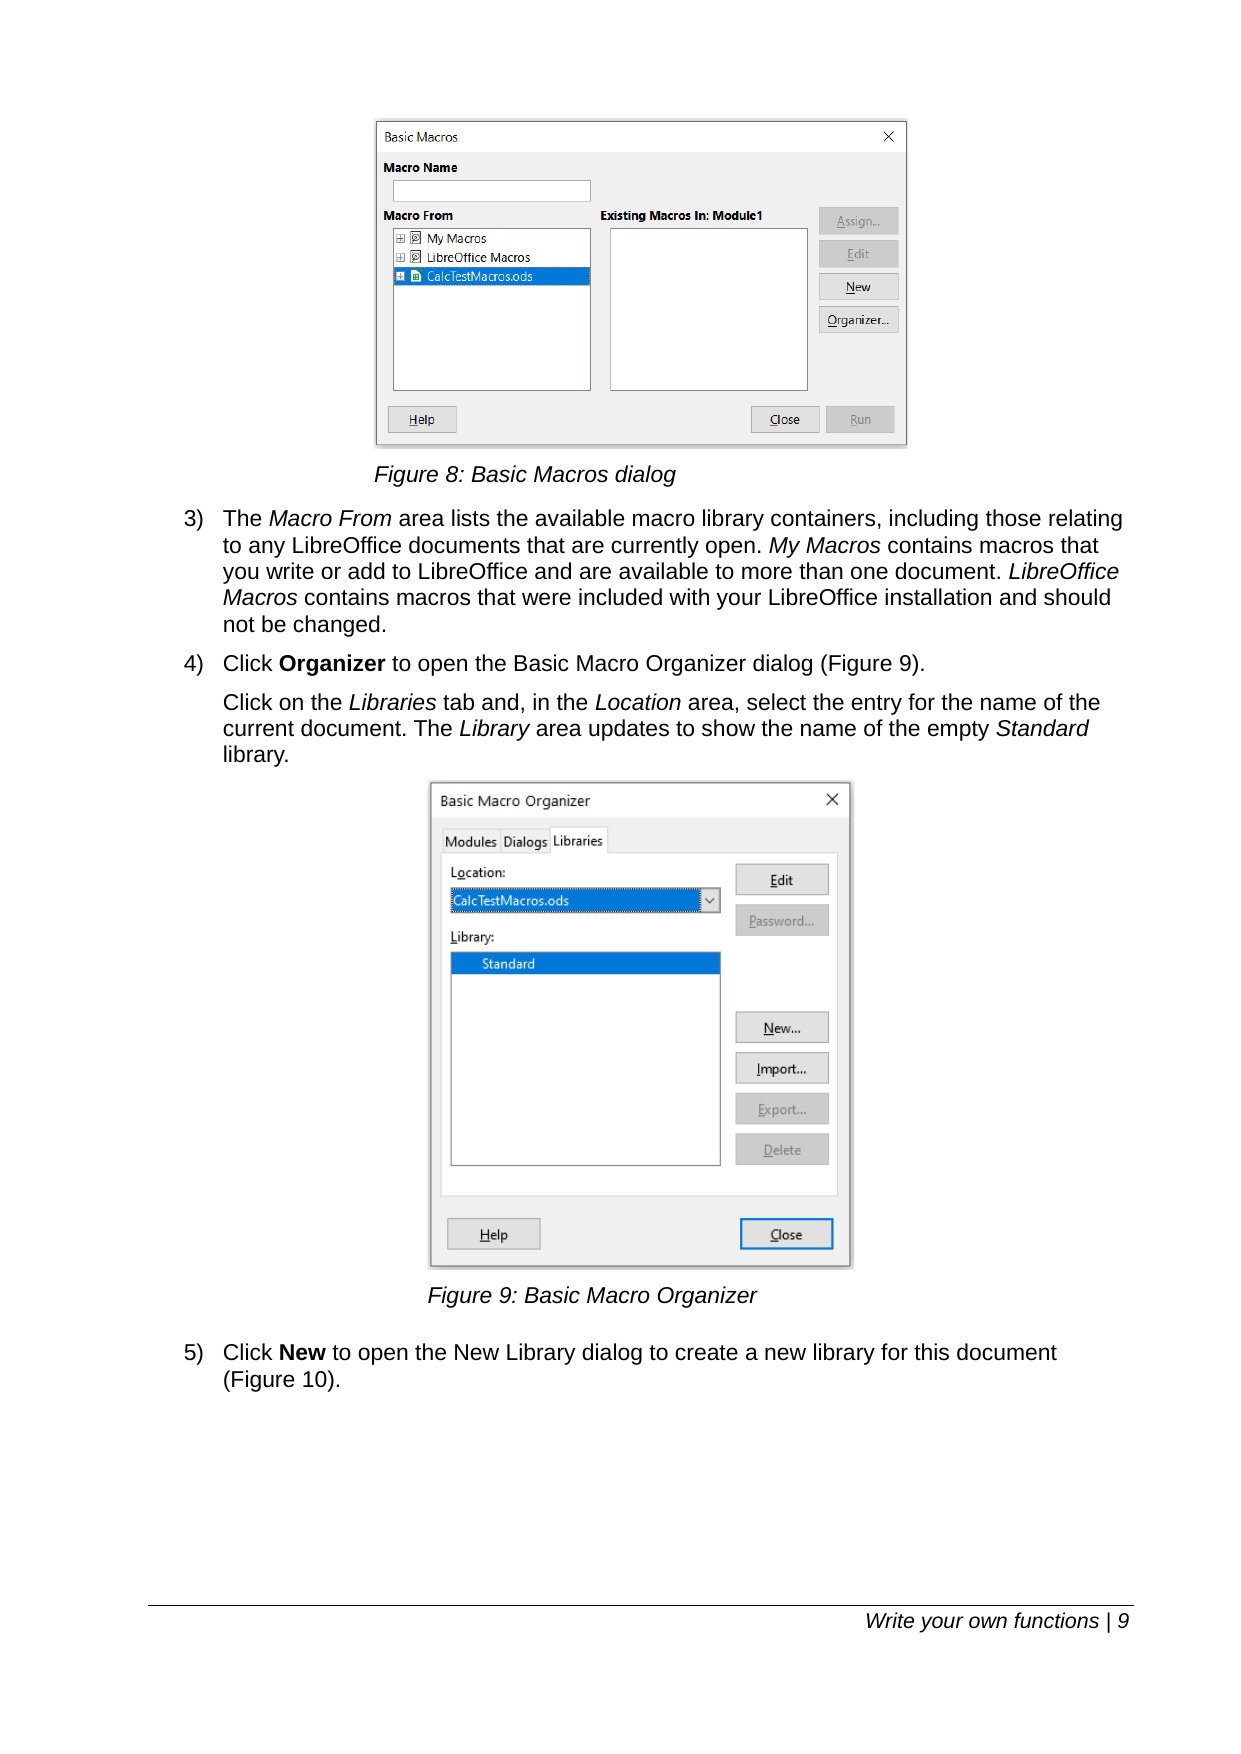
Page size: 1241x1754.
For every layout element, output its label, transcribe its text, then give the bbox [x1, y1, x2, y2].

picture [373, 118, 908, 449]
list Click Organizer to open the Basic Macro Organizer dialog (Figure 9). [204, 649, 1134, 676]
text Figure 9: Basic Macro Organizer [427, 1282, 854, 1308]
list The Macro From area lists the available macro library containers, including those relating to any LibreOffice documents that are currently open. My Macros contains macros that you write or add to LibreOffice and are available to more than one document. LibreOffice Macros contains macros that were included with your LibreOffice installation and should not be changed. [204, 505, 1134, 637]
text Figure 8: Basic Macros dialog [374, 461, 908, 487]
text Click on the Libraries tab and, in the Location area, select the entry for the name of the current document. The Library area updates to show the name of the empty Standard library. [223, 688, 1134, 767]
picture [427, 780, 855, 1270]
list Click New to open the New Library dialog to create a new library for this document (Figure 10). [204, 1339, 1134, 1392]
